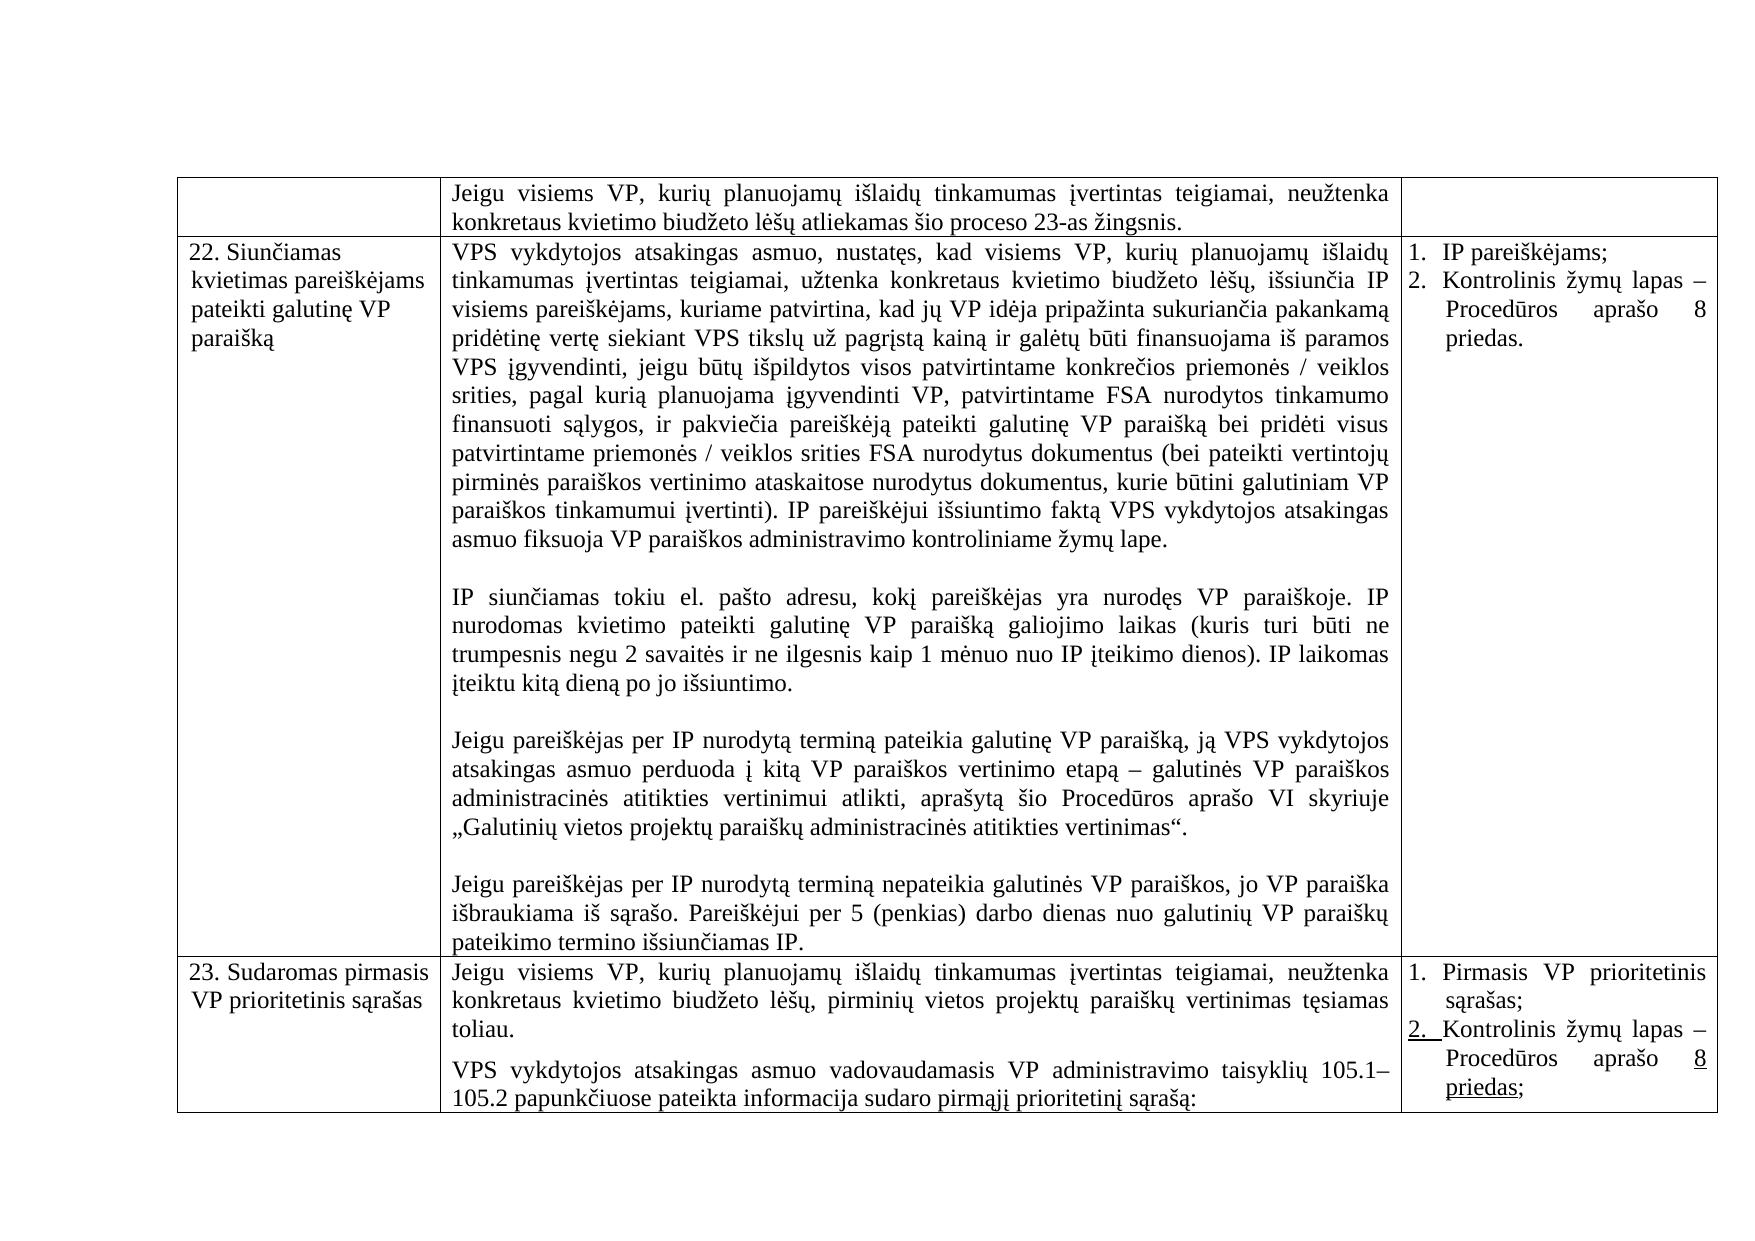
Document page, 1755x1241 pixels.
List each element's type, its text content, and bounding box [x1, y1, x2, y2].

table_cell [178, 178, 440, 236]
table_cell Jeigu visiems VP, kurių planuojamų išlaidų tinkamumas įvertintas teigiamai, neužtenka konkretaus kvietimo biudžeto lėšų atliekamas šio proceso 23-as žingsnis. [441, 178, 1401, 236]
table_cell 1. Pirmasis VP prioritetinis sąrašas; 2. Kontrolinis žymų lapas – Procedūros aprašo 8 priedas; [1402, 957, 1717, 1112]
table_cell 23. Sudaromas pirmasis VP prioritetinis sąrašas [178, 957, 440, 1112]
table_cell Jeigu visiems VP, kurių planuojamų išlaidų tinkamumas įvertintas teigiamai, neužtenka konkretaus kvietimo biudžeto lėšų, pirminių vietos projektų paraiškų vertinimas tęsiamas toliau. VPS vykdytojos atsakingas asmuo vadovaudamasis VP administravimo taisyklių 105.1–105.2 papunkčiuose pateikta informacija sudaro pirmąjį prioritetinį sąrašą: [441, 957, 1401, 1112]
table_cell [1402, 178, 1717, 236]
table_cell 22. Siunčiamas kvietimas pareiškėjams pateikti galutinę VP paraišką [178, 237, 440, 956]
table_cell VPS vykdytojos atsakingas asmuo, nustatęs, kad visiems VP, kurių planuojamų išlaidų tinkamumas įvertintas teigiamai, užtenka konkretaus kvietimo biudžeto lėšų, išsiunčia IP visiems pareiškėjams, kuriame patvirtina, kad jų VP idėja pripažinta sukuriančia pakankamą pridėtinę vertę siekiant VPS tikslų už pagrįstą kainą ir galėtų būti finansuojama iš paramos VPS įgyvendinti, jeigu būtų išpildytos visos patvirtintame konkrečios priemonės / veiklos srities, pagal kurią planuojama įgyvendinti VP, patvirtintame FSA nurodytos tinkamumo finansuoti sąlygos, ir pakviečia pareiškėją pateikti galutinę VP paraišką bei pridėti visus patvirtintame priemonės / veiklos srities FSA nurodytus dokumentus (bei pateikti vertintojų pirminės paraiškos vertinimo ataskaitose nurodytus dokumentus, kurie būtini galutiniam VP paraiškos tinkamumui įvertinti). IP pareiškėjui išsiuntimo faktą VPS vykdytojos atsakingas asmuo fiksuoja VP paraiškos administravimo kontroliniame žymų lape. IP siunčiamas tokiu el. pašto adresu, kokį pareiškėjas yra nurodęs VP paraiškoje. IP nurodomas kvietimo pateikti galutinę VP paraišką galiojimo laikas (kuris turi būti ne trumpesnis negu 2 savaitės ir ne ilgesnis kaip 1 mėnuo nuo IP įteikimo dienos). IP laikomas įteiktu kitą dieną po jo išsiuntimo. Jeigu pareiškėjas per IP nurodytą terminą pateikia galutinę VP paraišką, ją VPS vykdytojos atsakingas asmuo perduoda į kitą VP paraiškos vertinimo etapą – galutinės VP paraiškos administracinės atitikties vertinimui atlikti, aprašytą šio Procedūros aprašo VI skyriuje „Galutinių vietos projektų paraiškų administracinės atitikties vertinimas“. Jeigu pareiškėjas per IP nurodytą terminą nepateikia galutinės VP paraiškos, jo VP paraiška išbraukiama iš sąrašo. Pareiškėjui per 5 (penkias) darbo dienas nuo galutinių VP paraiškų pateikimo termino išsiunčiamas IP. [441, 237, 1401, 956]
table_cell 1. IP pareiškėjams; 2. Kontrolinis žymų lapas – Procedūros aprašo 8 priedas. [1402, 237, 1717, 956]
